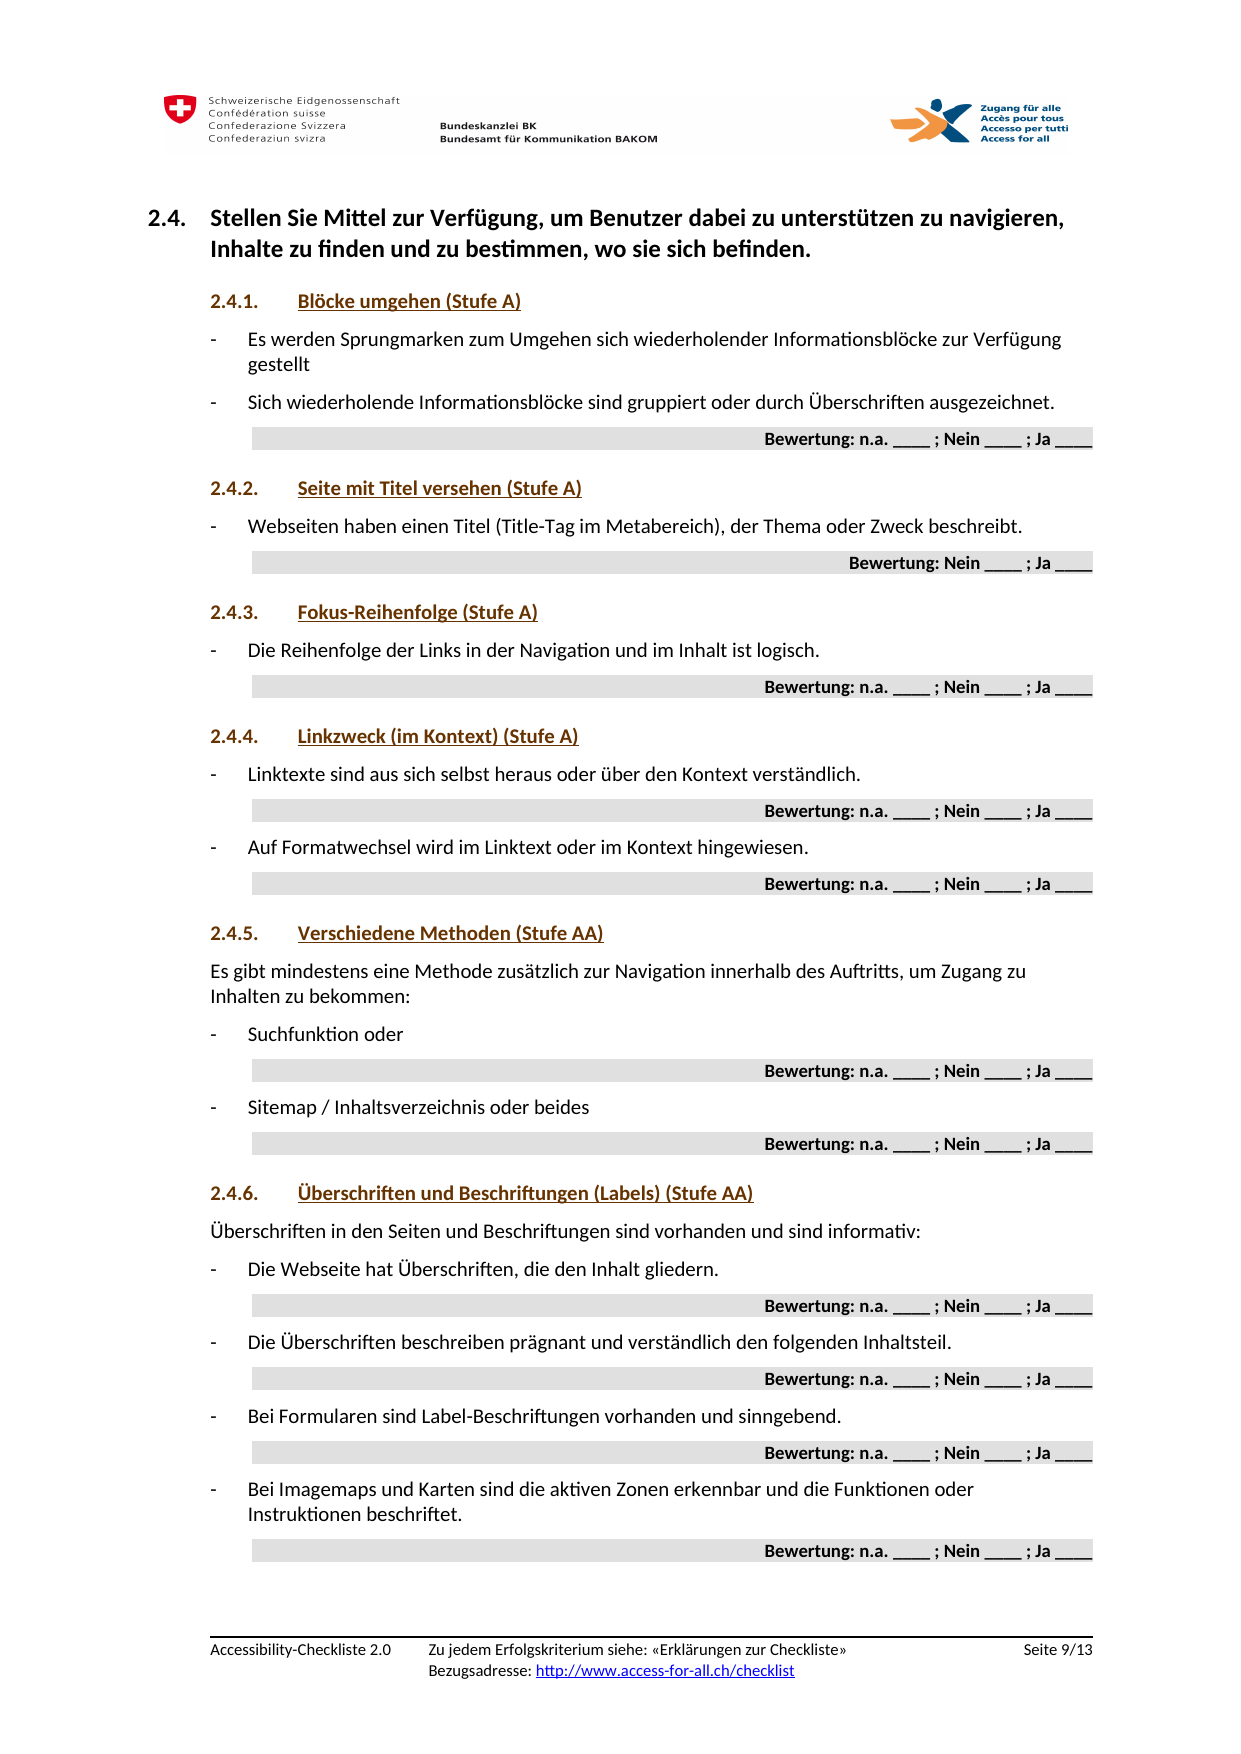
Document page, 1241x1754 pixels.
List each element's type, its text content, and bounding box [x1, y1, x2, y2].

list Linktexte sind aus sich selbst heraus oder über den Kontext verständlich. [210, 761, 1093, 786]
text Bewertung: n.a. ____ ; Nein ____ ; Ja ____ [252, 1294, 1093, 1317]
subtitle Stellen Sie Mittel zur Verfügung, um Benutzer dabei zu unterstützen zu navigieren, Inhalte zu finden und zu bestimmen, wo sie sich befinden. [148, 202, 1093, 263]
list Die Überschriften beschreiben prägnant und verständlich den folgenden Inhaltsteil. [210, 1329, 1093, 1355]
text Bewertung: n.a. ____ ; Nein ____ ; Ja ____ [252, 1367, 1093, 1390]
list Sich wiederholende Informationsblöcke sind gruppiert oder durch Überschriften ausgezeichnet. [210, 389, 1093, 415]
subtitle Fokus-Reihenfolge (Stufe A) [210, 599, 1093, 624]
text Bewertung: n.a. ____ ; Nein ____ ; Ja ____ [252, 872, 1093, 895]
subtitle Linkzweck (im Kontext) (Stufe A) [210, 723, 1093, 748]
list Bei Imagemaps und Karten sind die aktiven Zonen erkennbar und die Funktionen oder Instruktionen beschriftet. [210, 1476, 1093, 1527]
subtitle Blöcke umgehen (Stufe A) [210, 288, 1093, 314]
text Bewertung: n.a. ____ ; Nein ____ ; Ja ____ [252, 799, 1093, 822]
text Bewertung: Nein ____ ; Ja ____ [252, 551, 1093, 574]
list Es werden Sprungmarken zum Umgehen sich wiederholender Informationsblöcke zur Verfügung gestellt [210, 326, 1093, 377]
list Webseiten haben einen Titel (Title-Tag im Metabereich), der Thema oder Zweck beschreibt. [210, 513, 1093, 539]
text Überschriften in den Seiten und Beschriftungen sind vorhanden und sind informativ: [210, 1218, 1093, 1244]
subtitle Seite mit Titel versehen (Stufe A) [210, 475, 1093, 501]
list Bei Formularen sind Label-Beschriftungen vorhanden und sinngebend. [210, 1403, 1093, 1428]
text Bewertung: n.a. ____ ; Nein ____ ; Ja ____ [252, 675, 1093, 698]
text Bewertung: n.a. ____ ; Nein ____ ; Ja ____ [252, 1132, 1093, 1155]
list Sitemap / Inhaltsverzeichnis oder beides [210, 1094, 1093, 1120]
list Die Reihenfolge der Links in der Navigation und im Inhalt ist logisch. [210, 637, 1093, 662]
list Auf Formatwechsel wird im Linktext oder im Kontext hingewiesen. [210, 834, 1093, 859]
text Bewertung: n.a. ____ ; Nein ____ ; Ja ____ [252, 1441, 1093, 1464]
subtitle Verschiedene Methoden (Stufe AA) [210, 920, 1093, 945]
text Es gibt mindestens eine Methode zusätzlich zur Navigation innerhalb des Auftritts, um Zugang zu Inhalten zu bekommen: [210, 958, 1093, 1009]
list Die Webseite hat Überschriften, die den Inhalt gliedern. [210, 1256, 1093, 1282]
text Bewertung: n.a. ____ ; Nein ____ ; Ja ____ [252, 1539, 1093, 1562]
list Suchfunktion oder [210, 1021, 1093, 1047]
picture [164, 95, 1069, 156]
subtitle Überschriften und Beschriftungen (Labels) (Stufe AA) [210, 1180, 1093, 1206]
text Bewertung: n.a. ____ ; Nein ____ ; Ja ____ [252, 1059, 1093, 1082]
text Bewertung: n.a. ____ ; Nein ____ ; Ja ____ [252, 427, 1093, 450]
